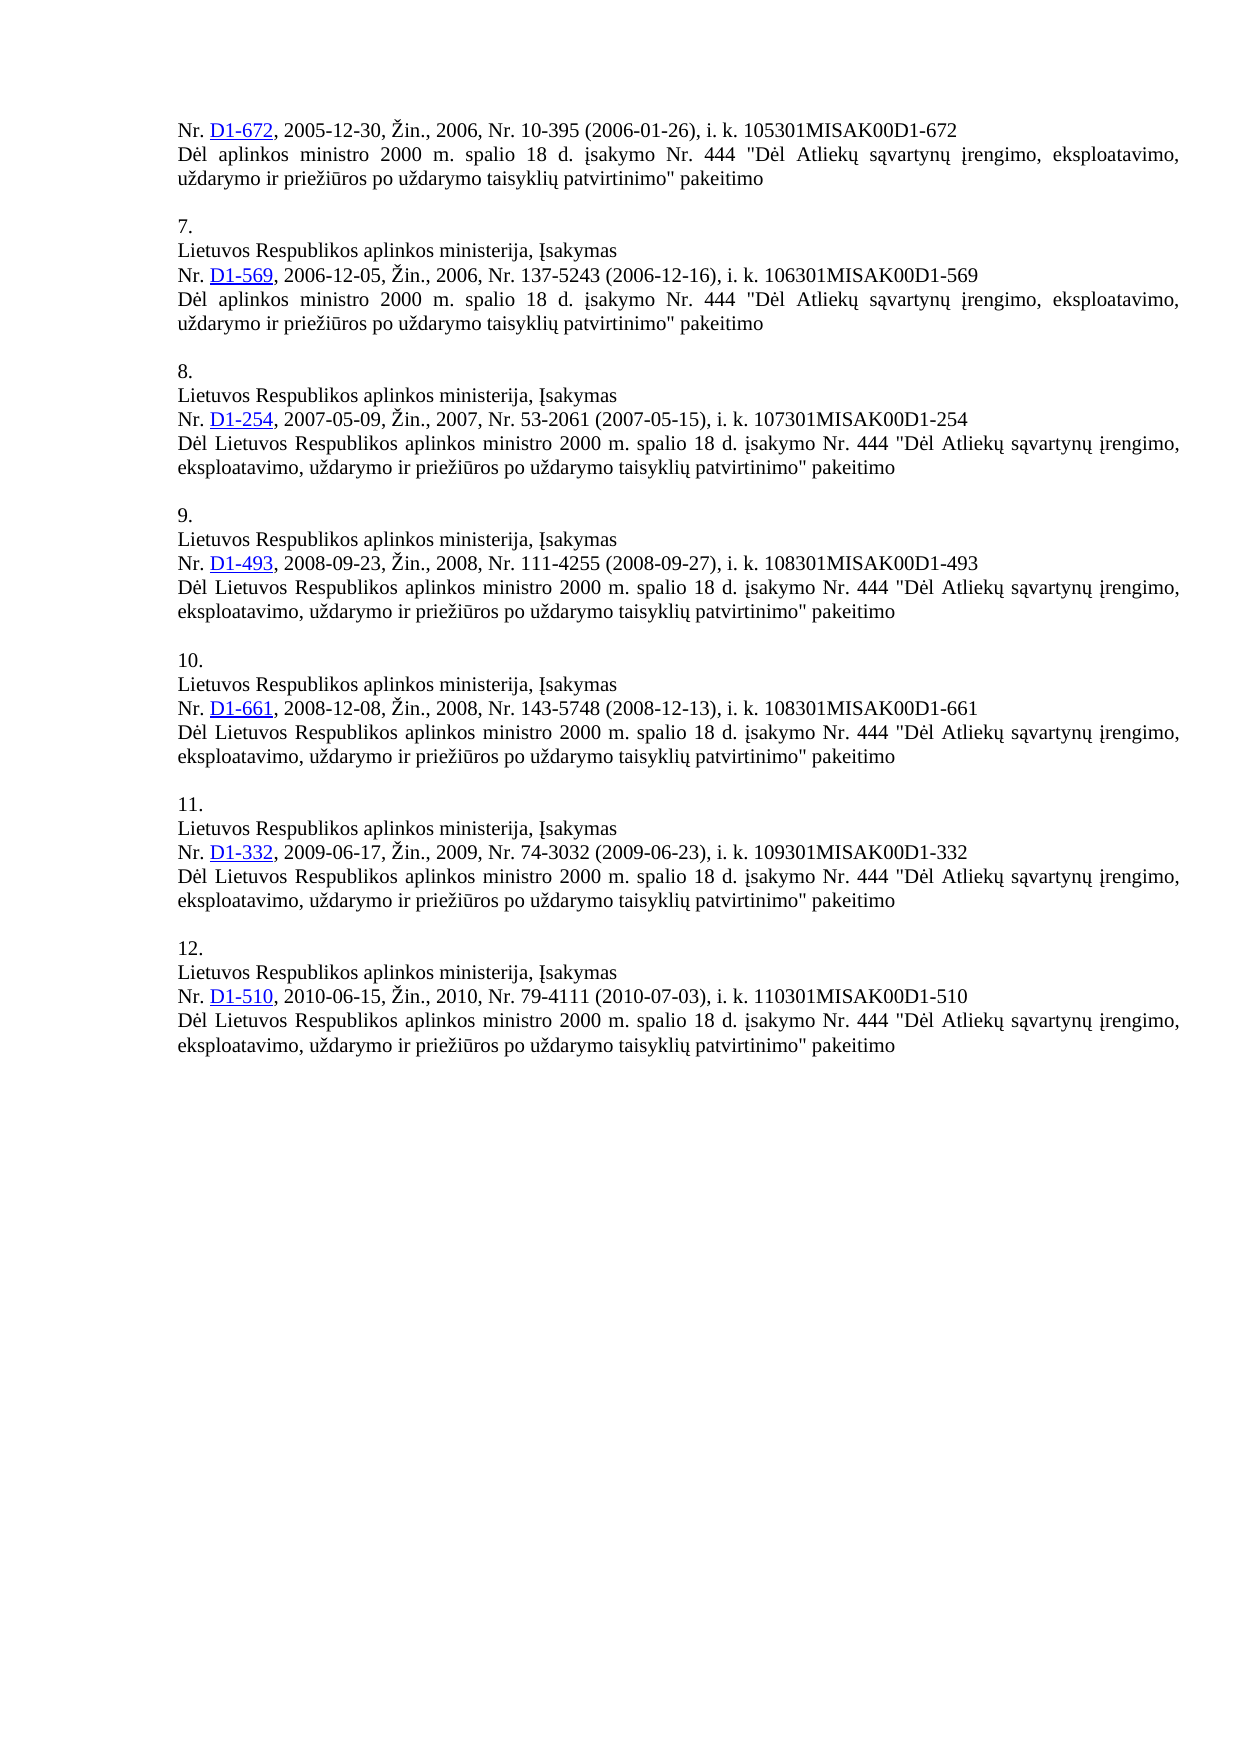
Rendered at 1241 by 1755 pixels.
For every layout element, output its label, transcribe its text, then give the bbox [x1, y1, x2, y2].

text Dėl Lietuvos Respublikos aplinkos ministro 2000 m. spalio 18 d. įsakymo Nr. 444 "Dėl Atliekų sąvartynų įrengimo, eksploatavimo, uždarymo ir priežiūros po uždarymo taisyklių patvirtinimo" pakeitimo [177, 575, 1181, 623]
text Nr. D1-510, 2010-06-15, Žin., 2010, Nr. 79-4111 (2010-07-03), i. k. 110301MISAK00D1-510 [177, 984, 1181, 1008]
text 7. [177, 214, 1181, 238]
text Dėl Lietuvos Respublikos aplinkos ministro 2000 m. spalio 18 d. įsakymo Nr. 444 "Dėl Atliekų sąvartynų įrengimo, eksploatavimo, uždarymo ir priežiūros po uždarymo taisyklių patvirtinimo" pakeitimo [177, 720, 1181, 768]
text Lietuvos Respublikos aplinkos ministerija, Įsakymas [177, 383, 1181, 407]
text Nr. D1-254, 2007-05-09, Žin., 2007, Nr. 53-2061 (2007-05-15), i. k. 107301MISAK00D1-254 [177, 407, 1181, 431]
text 8. [177, 359, 1181, 383]
text Nr. D1-569, 2006-12-05, Žin., 2006, Nr. 137-5243 (2006-12-16), i. k. 106301MISAK00D1-569 [177, 262, 1181, 287]
text Nr. D1-332, 2009-06-17, Žin., 2009, Nr. 74-3032 (2009-06-23), i. k. 109301MISAK00D1-332 [177, 840, 1181, 864]
text Nr. D1-661, 2008-12-08, Žin., 2008, Nr. 143-5748 (2008-12-13), i. k. 108301MISAK00D1-661 [177, 696, 1181, 720]
text Dėl Lietuvos Respublikos aplinkos ministro 2000 m. spalio 18 d. įsakymo Nr. 444 "Dėl Atliekų sąvartynų įrengimo, eksploatavimo, uždarymo ir priežiūros po uždarymo taisyklių patvirtinimo" pakeitimo [177, 1008, 1181, 1057]
text 12. [177, 936, 1181, 960]
text Nr. D1-493, 2008-09-23, Žin., 2008, Nr. 111-4255 (2008-09-27), i. k. 108301MISAK00D1-493 [177, 551, 1181, 575]
text Dėl aplinkos ministro 2000 m. spalio 18 d. įsakymo Nr. 444 "Dėl Atliekų sąvartynų įrengimo, eksploatavimo, uždarymo ir priežiūros po uždarymo taisyklių patvirtinimo" pakeitimo [177, 287, 1181, 335]
text 9. [177, 503, 1181, 527]
text Lietuvos Respublikos aplinkos ministerija, Įsakymas [177, 238, 1181, 262]
text Lietuvos Respublikos aplinkos ministerija, Įsakymas [177, 960, 1181, 984]
text Lietuvos Respublikos aplinkos ministerija, Įsakymas [177, 527, 1181, 551]
text Lietuvos Respublikos aplinkos ministerija, Įsakymas [177, 672, 1181, 696]
text Lietuvos Respublikos aplinkos ministerija, Įsakymas [177, 816, 1181, 840]
text 11. [177, 792, 1181, 816]
text Dėl aplinkos ministro 2000 m. spalio 18 d. įsakymo Nr. 444 "Dėl Atliekų sąvartynų įrengimo, eksploatavimo, uždarymo ir priežiūros po uždarymo taisyklių patvirtinimo" pakeitimo [177, 142, 1181, 190]
text 10. [177, 647, 1181, 672]
text Nr. D1-672, 2005-12-30, Žin., 2006, Nr. 10-395 (2006-01-26), i. k. 105301MISAK00D1-672 [177, 118, 1181, 142]
text Dėl Lietuvos Respublikos aplinkos ministro 2000 m. spalio 18 d. įsakymo Nr. 444 "Dėl Atliekų sąvartynų įrengimo, eksploatavimo, uždarymo ir priežiūros po uždarymo taisyklių patvirtinimo" pakeitimo [177, 864, 1181, 912]
text Dėl Lietuvos Respublikos aplinkos ministro 2000 m. spalio 18 d. įsakymo Nr. 444 "Dėl Atliekų sąvartynų įrengimo, eksploatavimo, uždarymo ir priežiūros po uždarymo taisyklių patvirtinimo" pakeitimo [177, 431, 1181, 479]
